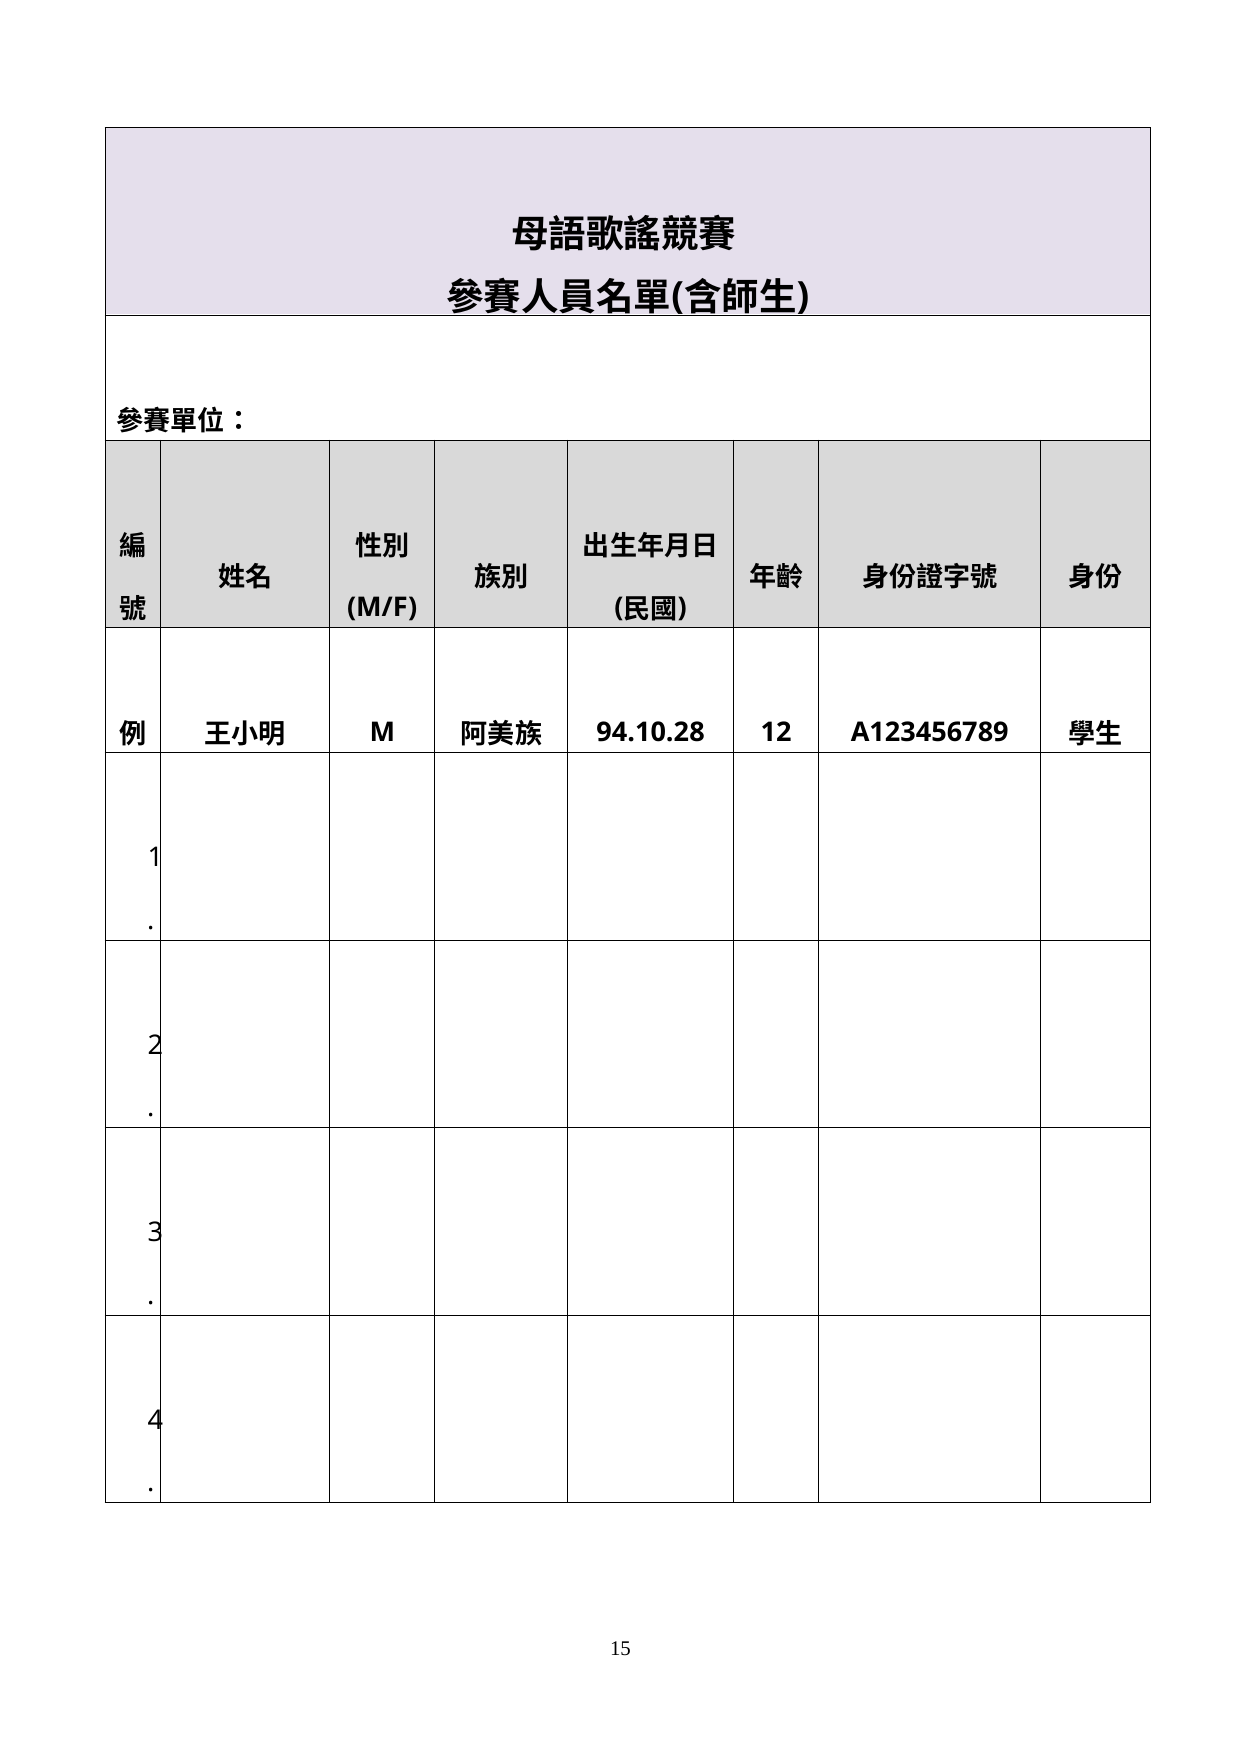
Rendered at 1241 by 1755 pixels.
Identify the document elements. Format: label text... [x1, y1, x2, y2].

table_cell [83, 1315, 105, 1502]
table_cell [435, 753, 567, 939]
table_cell [819, 941, 1040, 1127]
table_cell 身份 [1041, 441, 1150, 627]
table_cell [161, 1128, 329, 1314]
table_cell [1041, 1316, 1150, 1502]
table_cell [1041, 753, 1150, 939]
table_cell [83, 752, 105, 939]
table_cell 身份證字號 [819, 441, 1040, 627]
table_cell [1151, 127, 1158, 314]
table_cell [435, 1128, 567, 1314]
table_cell [1151, 1315, 1158, 1502]
table_cell [161, 753, 329, 939]
table_cell [568, 1316, 733, 1502]
table_cell [568, 753, 733, 939]
table_cell 年齡 [734, 441, 818, 627]
table_cell 阿美族 [435, 628, 567, 752]
table_cell [568, 1128, 733, 1314]
table_cell 母語歌謠競賽 參賽人員名單(含師生) [106, 128, 1150, 314]
table_cell 12 [734, 628, 818, 752]
table_cell [1151, 1127, 1158, 1314]
table_cell [330, 1128, 434, 1314]
table_cell [1041, 1128, 1150, 1314]
table_cell [1041, 941, 1150, 1127]
table_cell [83, 627, 105, 752]
table_cell 編號 [106, 441, 160, 627]
table_cell [106, 753, 160, 939]
table_cell [151, 1413, 157, 1422]
table_cell [819, 1128, 1040, 1314]
table_cell [106, 1128, 160, 1314]
table_cell [435, 1316, 567, 1502]
table_cell 出生年月日(民國) [568, 441, 733, 627]
table_cell [106, 941, 160, 1127]
table_cell [819, 753, 1040, 939]
table_cell [819, 1316, 1040, 1502]
table_cell [734, 1128, 818, 1314]
table_cell A123456789 [819, 628, 1040, 752]
table_cell 姓名 [161, 441, 329, 627]
table_cell [330, 1316, 434, 1502]
table_cell M [330, 628, 434, 752]
table_cell [330, 753, 434, 939]
table_cell 例 [106, 628, 160, 752]
table_cell 參賽單位： [106, 316, 1150, 439]
table_cell [1151, 315, 1158, 439]
table_cell [1151, 627, 1158, 752]
table_cell [106, 1316, 160, 1502]
table_cell [1151, 752, 1158, 939]
table_cell 94.10.28 [568, 628, 733, 752]
table_cell 學生 [1041, 628, 1150, 752]
table_cell [83, 940, 105, 1127]
table_cell [1151, 440, 1158, 627]
table_cell [83, 440, 105, 627]
table_cell [161, 941, 329, 1127]
table_cell [734, 941, 818, 1127]
table_cell [330, 941, 434, 1127]
table_cell 性別 (M/F) [330, 441, 434, 627]
table_cell [152, 1043, 160, 1052]
table_cell 族別 [435, 441, 567, 627]
table_cell [568, 941, 733, 1127]
table_cell [161, 1316, 329, 1502]
table_cell [435, 941, 567, 1127]
table_cell [1151, 940, 1158, 1127]
table_cell [83, 1127, 105, 1314]
table_cell [83, 127, 105, 314]
table_cell [734, 1316, 818, 1502]
table_cell [83, 315, 105, 439]
table_cell [734, 753, 818, 939]
table_cell 王小明 [161, 628, 329, 752]
